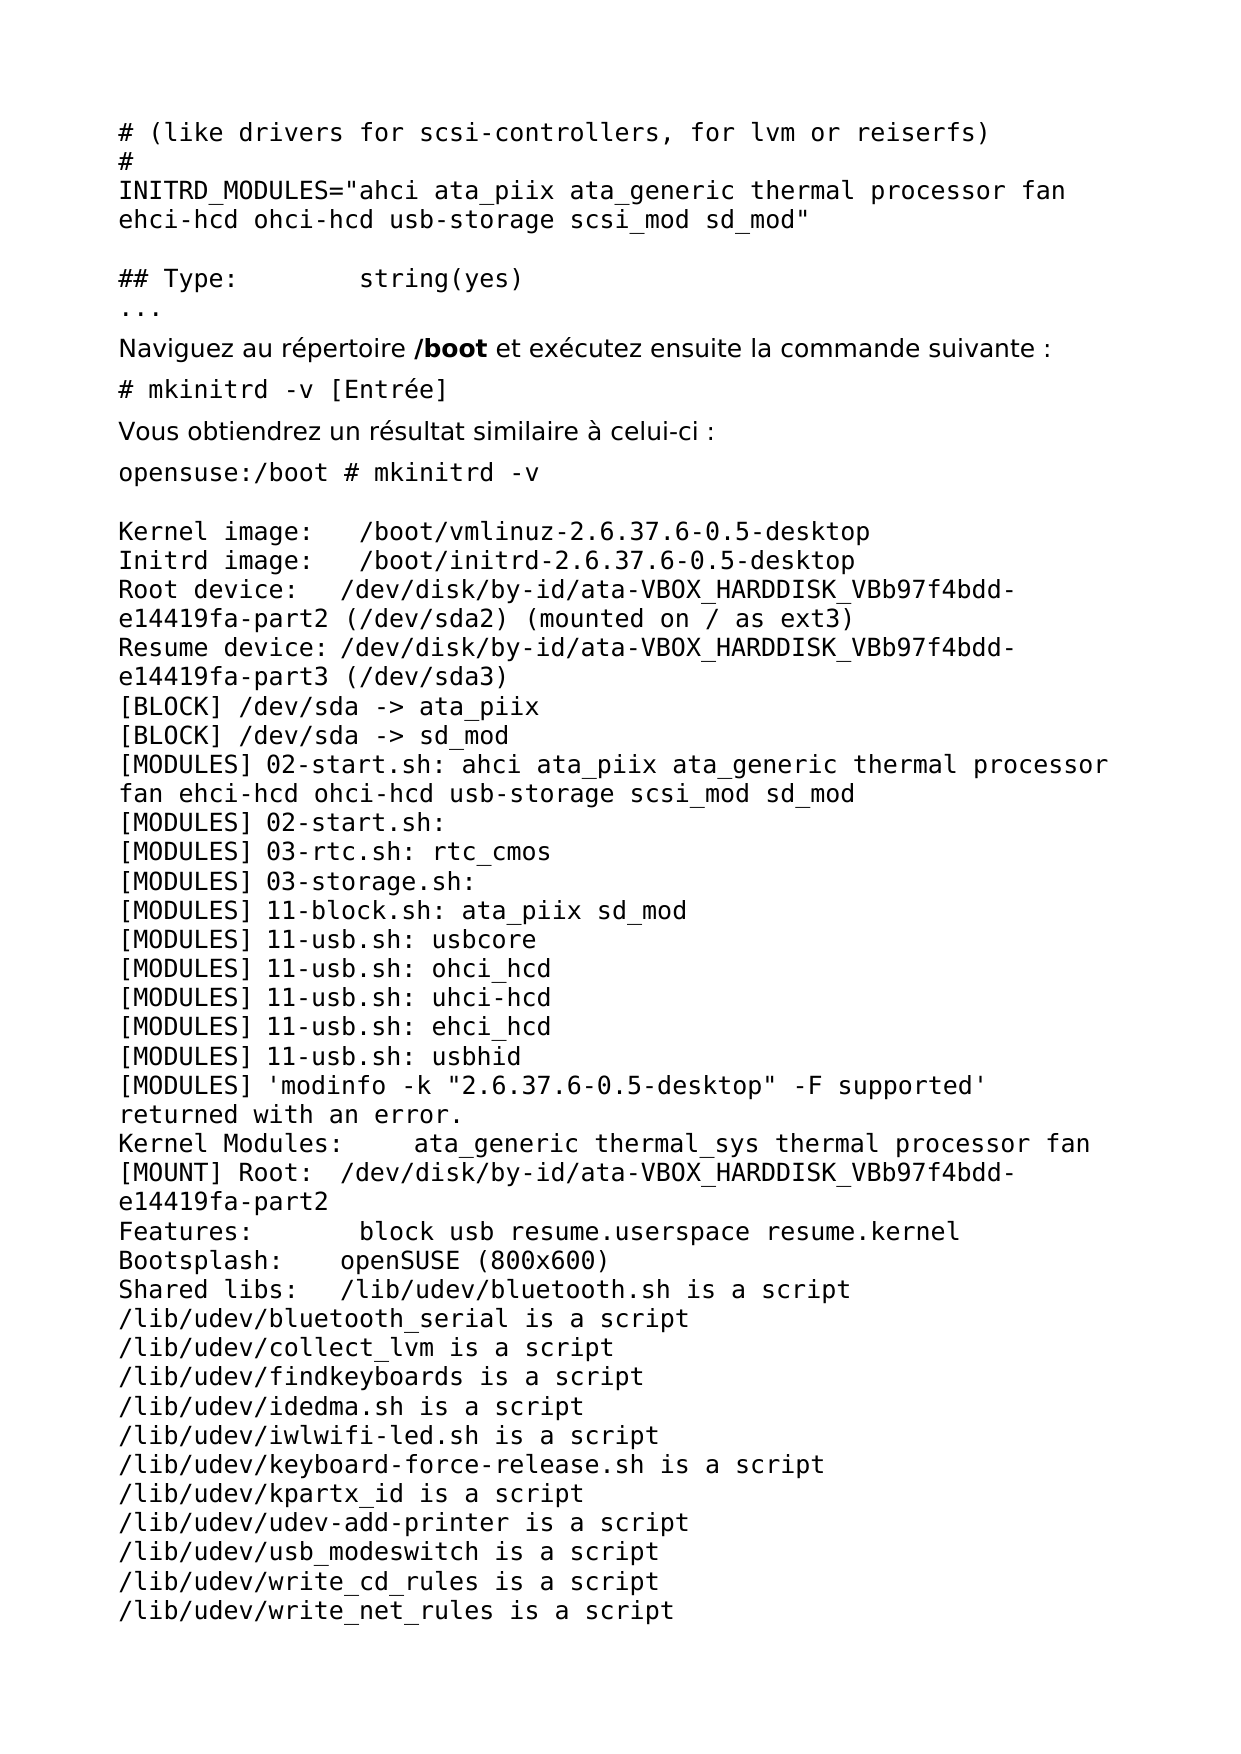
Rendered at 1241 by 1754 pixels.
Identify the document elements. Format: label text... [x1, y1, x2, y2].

text Vous obtiendrez un résultat similaire à celui-ci : [118, 417, 1122, 446]
text # (like drivers for scsi-controllers, for lvm or reiserfs) # INITRD_MODULES="ahci ata_piix ata_generic thermal processor fan ehci-hcd ohci-hcd usb-storage scsi_mod sd_mod" ## Type: string(yes) ... [118, 118, 1122, 322]
text Naviguez au répertoire /boot et exécutez ensuite la commande suivante : [118, 334, 1122, 363]
text # mkinitrd -v [Entrée] [118, 376, 1122, 405]
text opensuse:/boot # mkinitrd -v Kernel image: /boot/vmlinuz-2.6.37.6-0.5-desktop Initrd image: /boot/initrd-2.6.37.6-0.5-desktop Root device: /dev/disk/by-id/ata-VBOX_HARDDISK_VBb97f4bdd-e14419fa-part2 (/dev/sda2) (mounted on / as ext3) Resume device: /dev/disk/by-id/ata-VBOX_HARDDISK_VBb97f4bdd-e14419fa-part3 (/dev/sda3) [BLOCK] /dev/sda -> ata_piix [BLOCK] /dev/sda -> sd_mod [MODULES] 02-start.sh: ahci ata_piix ata_generic thermal processor fan ehci-hcd ohci-hcd usb-storage scsi_mod sd_mod [MODULES] 02-start.sh: [MODULES] 03-rtc.sh: rtc_cmos [MODULES] 03-storage.sh: [MODULES] 11-block.sh: ata_piix sd_mod [MODULES] 11-usb.sh: usbcore [MODULES] 11-usb.sh: ohci_hcd [MODULES] 11-usb.sh: uhci-hcd [MODULES] 11-usb.sh: ehci_hcd [MODULES] 11-usb.sh: usbhid [MODULES] 'modinfo -k "2.6.37.6-0.5-desktop" -F supported' returned with an error. Kernel Modules: ata_generic thermal_sys thermal processor fan [MOUNT] Root: /dev/disk/by-id/ata-VBOX_HARDDISK_VBb97f4bdd-e14419fa-part2 Features: block usb resume.userspace resume.kernel Bootsplash: openSUSE (800x600) Shared libs: /lib/udev/bluetooth.sh is a script /lib/udev/bluetooth_serial is a script /lib/udev/collect_lvm is a script /lib/udev/findkeyboards is a script /lib/udev/idedma.sh is a script /lib/udev/iwlwifi-led.sh is a script /lib/udev/keyboard-force-release.sh is a script /lib/udev/kpartx_id is a script /lib/udev/udev-add-printer is a script /lib/udev/usb_modeswitch is a script /lib/udev/write_cd_rules is a script /lib/udev/write_net_rules is a script [118, 458, 1122, 1625]
